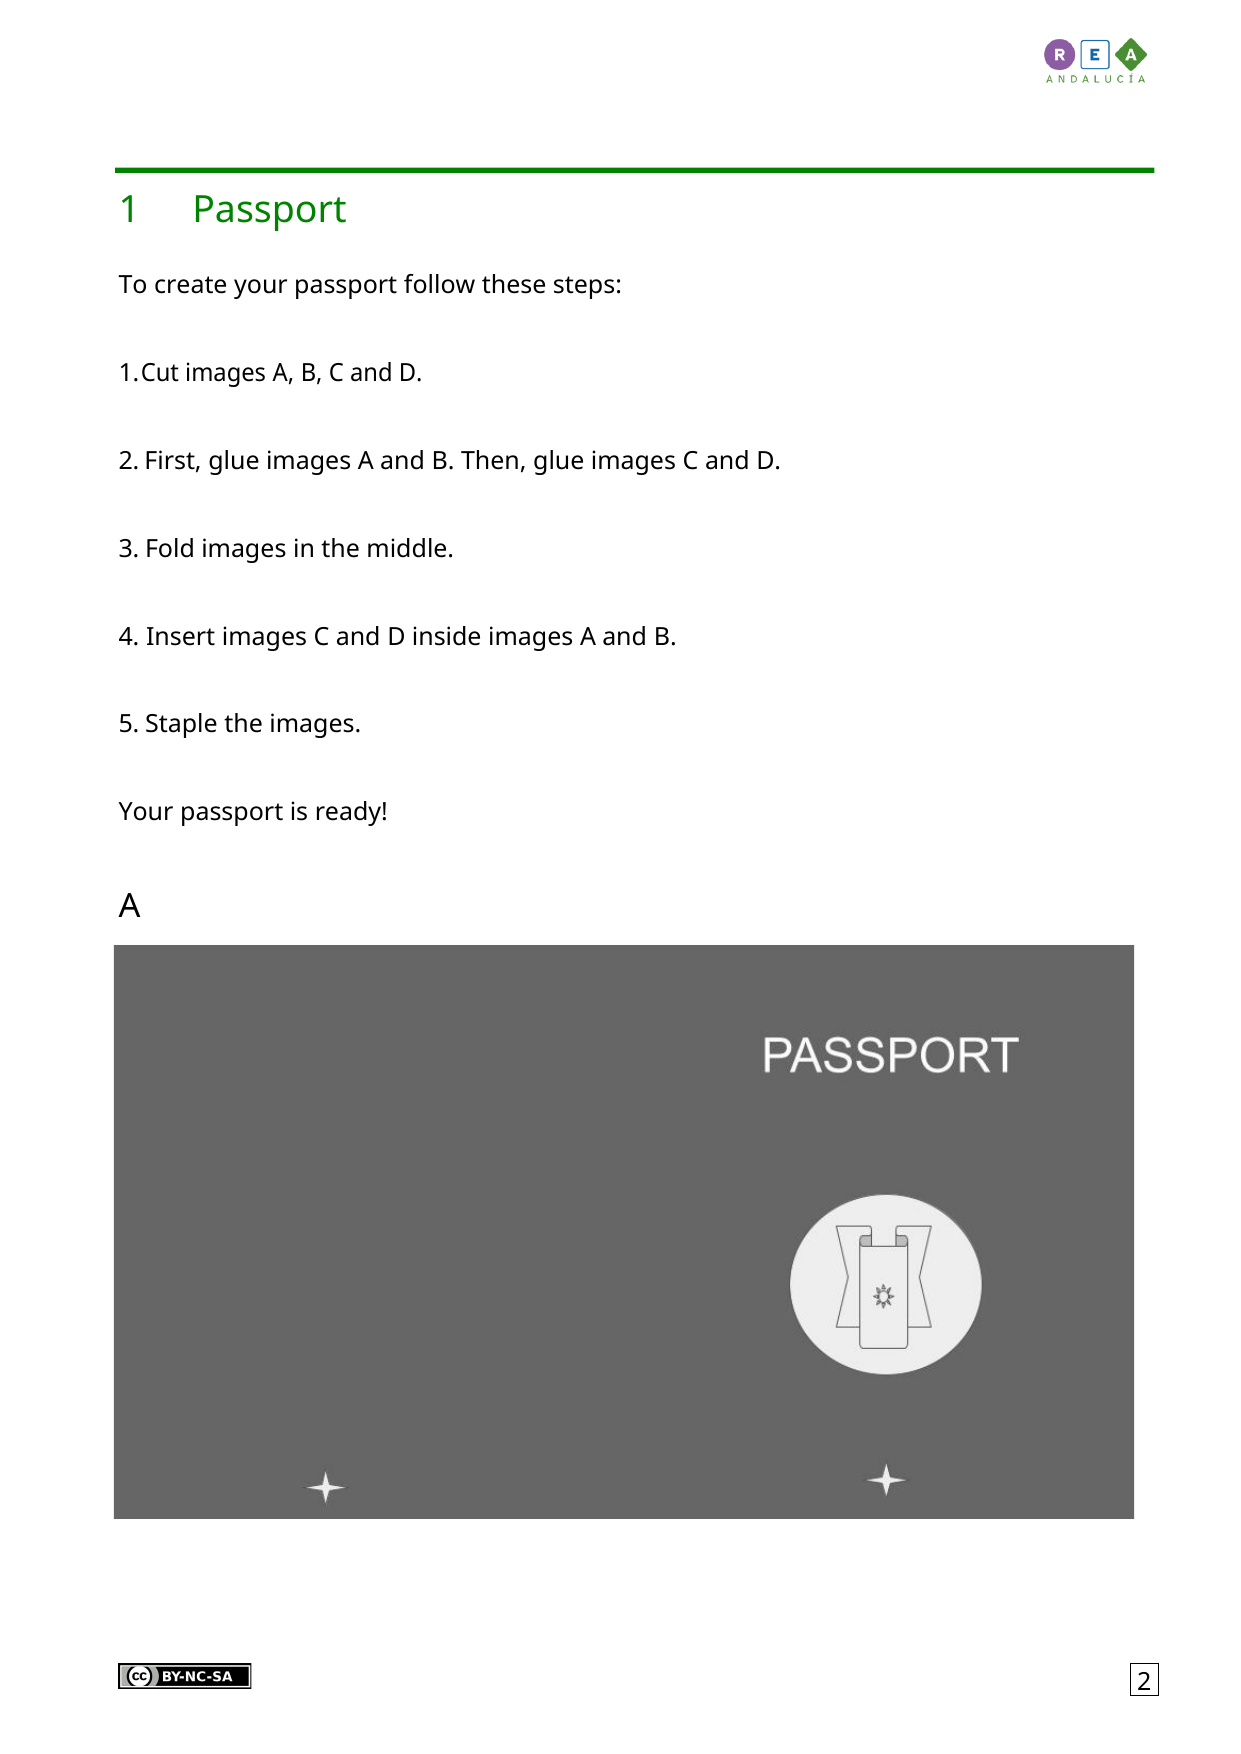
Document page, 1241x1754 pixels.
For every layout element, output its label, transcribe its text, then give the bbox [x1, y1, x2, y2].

list Cut images A, B, C and D. [118, 354, 1169, 388]
picture [118, 1663, 252, 1689]
picture [1039, 33, 1148, 88]
text A [118, 882, 1169, 927]
list Staple the images. [118, 706, 1169, 740]
text Your passport is ready! [118, 794, 1169, 828]
list Insert images C and D inside images A and B. [118, 618, 1169, 652]
list Fold images in the middle. [118, 530, 1169, 564]
text 1 Passport [118, 120, 1169, 233]
text To create your passport follow these steps: [118, 267, 1169, 301]
picture [113, 945, 1135, 1519]
list First, glue images A and B. Then, glue images C and D. [118, 442, 1169, 477]
